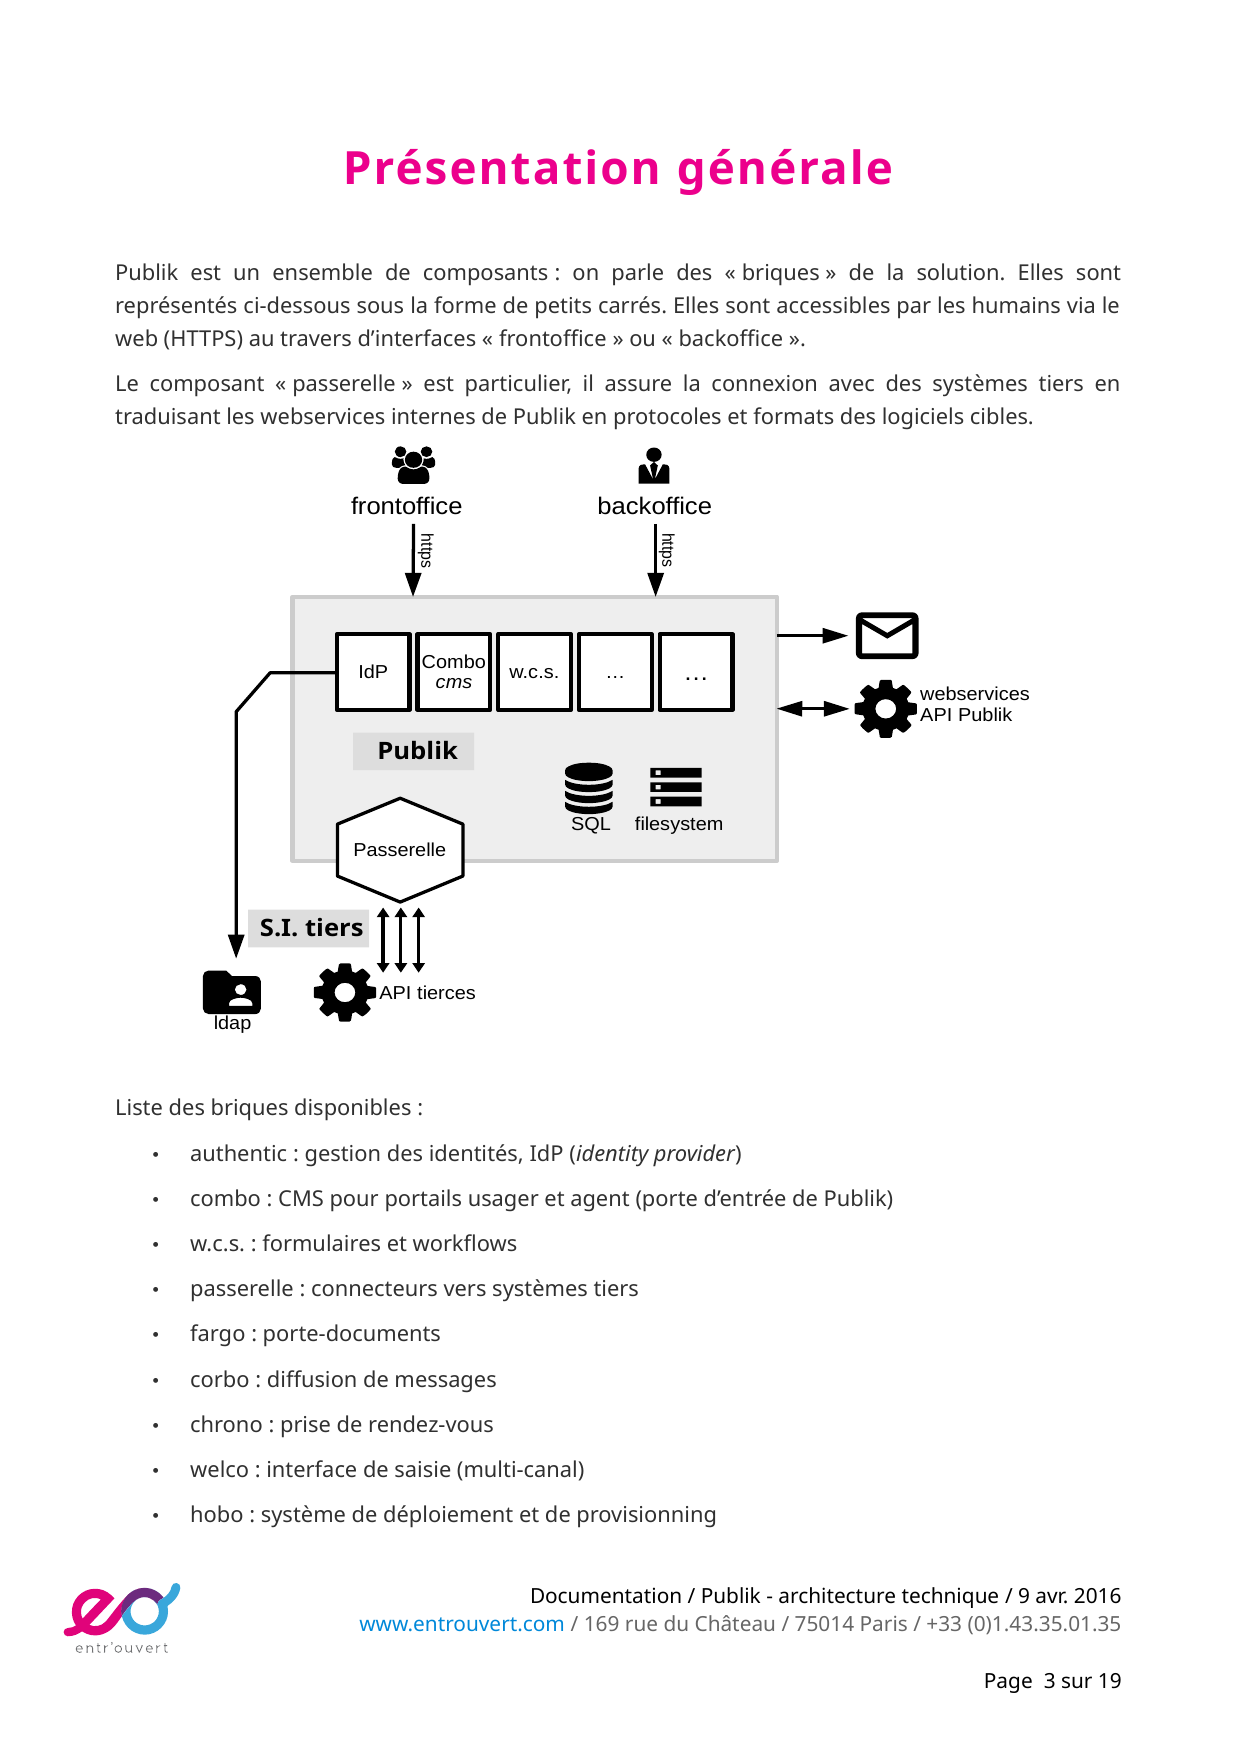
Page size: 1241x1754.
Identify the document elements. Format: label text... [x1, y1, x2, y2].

list authentic : gestion des identités, IdP (identity provider) [152, 1138, 1121, 1167]
text Publik est un ensemble de composants : on parle des « briques » de la solution. Elles sont représentés ci-dessous sous la forme de petits carrés. Elles sont accessibles par les humains via le web (HTTPS) au travers d’interfaces « frontoffice » ou « backoffice ». [115, 257, 1121, 352]
subtitle Présentation générale [115, 136, 1121, 198]
list fargo : porte-documents [152, 1318, 1121, 1348]
list hobo : système de déploiement et de provisionning [152, 1499, 1121, 1529]
list w.c.s. : formulaires et workflows [152, 1228, 1121, 1258]
text Liste des briques disponibles : [115, 1092, 1121, 1122]
list passerelle : connecteurs vers systèmes tiers [152, 1273, 1121, 1303]
list combo : CMS pour portails usager et agent (porte d’entrée de Publik) [152, 1183, 1121, 1213]
list welco : interface de saisie (multi-canal) [152, 1454, 1121, 1484]
list corbo : diffusion de messages [152, 1364, 1121, 1393]
list chrono : prise de rendez-vous [152, 1409, 1121, 1439]
text Le composant « passerelle » est particulier, il assure la connexion avec des systèmes tiers en traduisant les webservices internes de Publik en protocoles et formats des logiciels cibles. [115, 368, 1121, 430]
